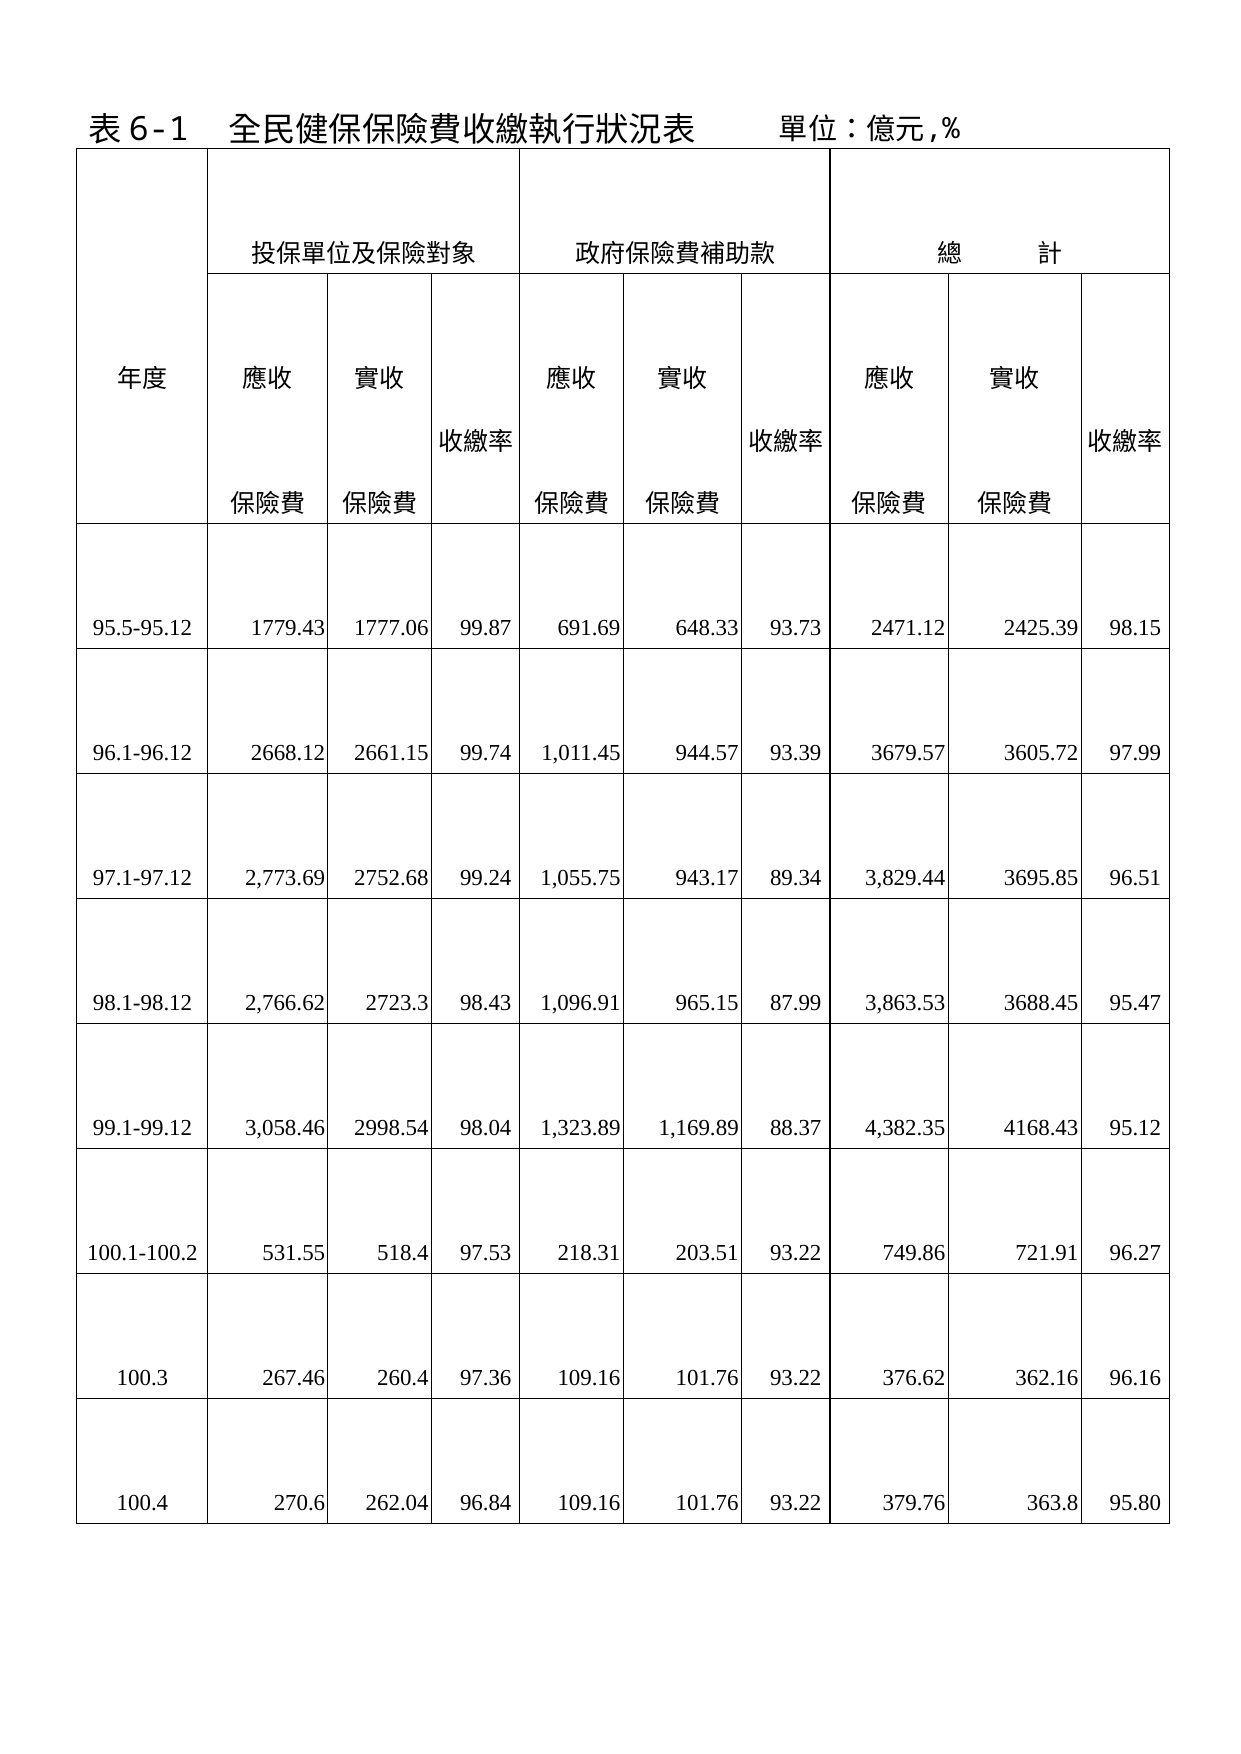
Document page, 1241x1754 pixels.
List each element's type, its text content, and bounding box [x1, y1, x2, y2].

table_cell 99.24 [432, 774, 519, 898]
table_cell 2661.15 [328, 649, 431, 773]
table_cell 收繳率 [432, 274, 519, 523]
table_header 政府保險費補助款 [520, 149, 829, 273]
table_cell 518.4 [328, 1149, 431, 1273]
table_cell 95.5-95.12 [77, 524, 207, 648]
table_cell 376.62 [831, 1274, 948, 1398]
table_cell 93.73 [742, 524, 829, 648]
text 表6-1 全民健保保險費收繳執行狀況表 單位：億元,% [89, 85, 1137, 148]
table_cell 95.47 [1082, 899, 1169, 1023]
table_cell 保險費 [949, 398, 1081, 523]
table_cell 965.15 [624, 899, 741, 1023]
table_cell 2752.68 [328, 774, 431, 898]
table_cell 100.1-100.2 [77, 1149, 207, 1273]
table_cell 3,058.46 [208, 1024, 327, 1148]
table_cell 98.1-98.12 [77, 899, 207, 1023]
table_cell 3679.57 [831, 649, 948, 773]
table_cell 218.31 [520, 1149, 623, 1273]
table_cell 保險費 [328, 398, 431, 523]
table_cell 2425.39 [949, 524, 1081, 648]
table_cell 3605.72 [949, 649, 1081, 773]
table_cell 267.46 [208, 1274, 327, 1398]
table_cell 721.91 [949, 1149, 1081, 1273]
table_cell 應收 [520, 274, 623, 398]
table_cell 1,323.89 [520, 1024, 623, 1148]
table_cell 93.22 [742, 1149, 829, 1273]
table_cell 1,055.75 [520, 774, 623, 898]
table_cell 1,169.89 [624, 1024, 741, 1148]
table_cell 95.80 [1082, 1399, 1169, 1523]
table_cell 97.1-97.12 [77, 774, 207, 898]
table_cell 96.27 [1082, 1149, 1169, 1273]
table_cell 109.16 [520, 1399, 623, 1523]
table_cell 保險費 [520, 398, 623, 523]
table_cell 109.16 [520, 1274, 623, 1398]
table_cell 實收 [949, 274, 1081, 398]
table_cell 2471.12 [831, 524, 948, 648]
table_cell 1,011.45 [520, 649, 623, 773]
table_header 年度 [77, 149, 207, 523]
table_cell 691.69 [520, 524, 623, 648]
table_cell 實收 [328, 274, 431, 398]
table_cell 98.43 [432, 899, 519, 1023]
table_cell 203.51 [624, 1149, 741, 1273]
table_cell 保險費 [208, 398, 327, 523]
table_header 總 計 [831, 149, 1169, 273]
table_cell 4168.43 [949, 1024, 1081, 1148]
table_cell 99.87 [432, 524, 519, 648]
table_cell 2998.54 [328, 1024, 431, 1148]
table_cell 保險費 [831, 398, 948, 523]
table_cell 2668.12 [208, 649, 327, 773]
table_cell 2,773.69 [208, 774, 327, 898]
table_cell 98.04 [432, 1024, 519, 1148]
table_cell 3,863.53 [831, 899, 948, 1023]
table_cell 應收 [831, 274, 948, 398]
table_cell 749.86 [831, 1149, 948, 1273]
table_cell 531.55 [208, 1149, 327, 1273]
table_cell 97.99 [1082, 649, 1169, 773]
table_cell 96.1-96.12 [77, 649, 207, 773]
table_cell 96.51 [1082, 774, 1169, 898]
table_cell 實收 [624, 274, 741, 398]
table_cell 93.22 [742, 1399, 829, 1523]
table_cell 95.12 [1082, 1024, 1169, 1148]
table_cell 收繳率 [1082, 274, 1169, 523]
table_cell 1777.06 [328, 524, 431, 648]
table_cell 96.16 [1082, 1274, 1169, 1398]
table_cell 收繳率 [742, 274, 829, 523]
table_cell 99.74 [432, 649, 519, 773]
table_cell 1,096.91 [520, 899, 623, 1023]
table_cell 379.76 [831, 1399, 948, 1523]
table_cell 93.39 [742, 649, 829, 773]
table_cell 648.33 [624, 524, 741, 648]
table_cell 100.4 [77, 1399, 207, 1523]
table_cell 4,382.35 [831, 1024, 948, 1148]
table_cell 96.84 [432, 1399, 519, 1523]
table_cell 101.76 [624, 1399, 741, 1523]
table_cell 87.99 [742, 899, 829, 1023]
table_cell 3695.85 [949, 774, 1081, 898]
table_cell 2723.3 [328, 899, 431, 1023]
table_cell 88.37 [742, 1024, 829, 1148]
table_cell 3,829.44 [831, 774, 948, 898]
table_cell 97.36 [432, 1274, 519, 1398]
table_cell 應收 [208, 274, 327, 398]
table_cell 363.8 [949, 1399, 1081, 1523]
table_cell 89.34 [742, 774, 829, 898]
table_cell 362.16 [949, 1274, 1081, 1398]
table_cell 101.76 [624, 1274, 741, 1398]
table_cell 270.6 [208, 1399, 327, 1523]
table_cell 1779.43 [208, 524, 327, 648]
table_cell 98.15 [1082, 524, 1169, 648]
table_cell 99.1-99.12 [77, 1024, 207, 1148]
table_cell 943.17 [624, 774, 741, 898]
table_cell 100.3 [77, 1274, 207, 1398]
table_cell 93.22 [742, 1274, 829, 1398]
table_cell 保險費 [624, 398, 741, 523]
table_cell 97.53 [432, 1149, 519, 1273]
table_cell 3688.45 [949, 899, 1081, 1023]
table_cell 262.04 [328, 1399, 431, 1523]
table_header 投保單位及保險對象 [208, 149, 519, 273]
table_cell 944.57 [624, 649, 741, 773]
table_cell 2,766.62 [208, 899, 327, 1023]
table_cell 260.4 [328, 1274, 431, 1398]
